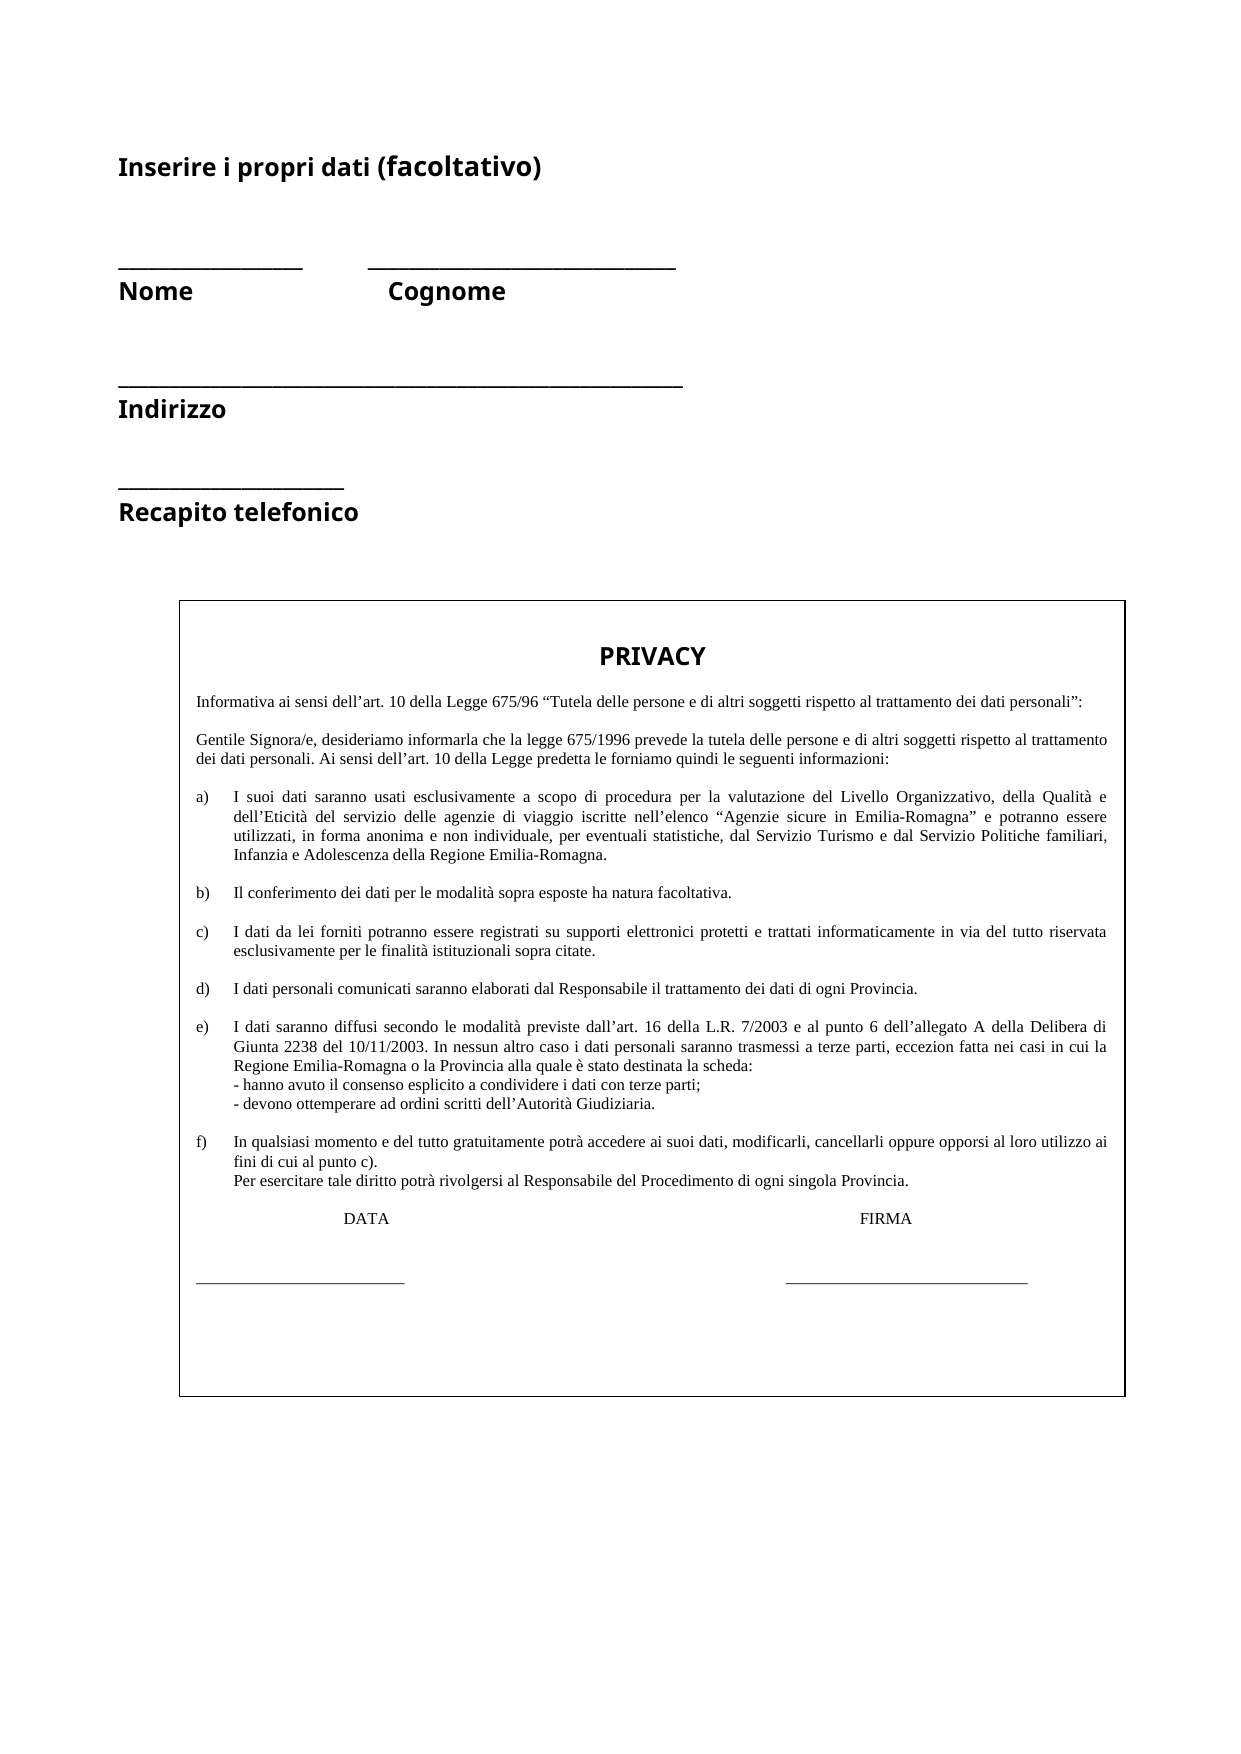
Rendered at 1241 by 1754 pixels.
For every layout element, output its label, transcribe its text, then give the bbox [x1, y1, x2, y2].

list I dati personali comunicati saranno elaborati dal Responsabile il trattamento dei dati di ogni Provincia. [196, 979, 1109, 998]
list Il conferimento dei dati per le modalità sopra esposte ha natura facoltativa. [196, 883, 1109, 902]
text Gentile Signora/e, desideriamo informarla che la legge 675/1996 prevede la tutela delle persone e di altri soggetti rispetto al trattamento dei dati personali. Ai sensi dell’art. 10 della Legge predetta le forniamo quindi le seguenti informazioni: [196, 730, 1109, 768]
text _______________________________________________________ [118, 358, 1122, 392]
text _________________________ _____________________________ [196, 1266, 1109, 1286]
text Inserire i propri dati (facoltativo) [118, 148, 1122, 184]
text Recapito telefonico [118, 494, 1122, 528]
list I dati saranno diffusi secondo le modalità previste dall’art. 16 della L.R. 7/2003 e al punto 6 dell’allegato A della Delibera di Giunta 2238 del 10/11/2003. In nessun altro caso i dati personali saranno trasmessi a terze parti, eccezion fatta nei casi in cui la Regione Emilia-Romagna o la Provincia alla quale è stato destinata la scheda: [196, 1017, 1109, 1075]
text __________________ ______________________________ [118, 240, 1122, 274]
text Nome Cognome [118, 274, 1122, 308]
text ______________________ [118, 460, 1122, 494]
text Indirizzo [118, 392, 1122, 426]
text PRIVACY [196, 638, 1109, 672]
text DATA FIRMA [343, 1209, 1109, 1228]
list In qualsiasi momento e del tutto gratuitamente potrà accedere ai suoi dati, modificarli, cancellarli oppure opporsi al loro utilizzo ai fini di cui al punto c). [196, 1132, 1109, 1171]
text Per esercitare tale diritto potrà rivolgersi al Responsabile del Procedimento di ogni singola Provincia. [233, 1171, 1109, 1190]
list I suoi dati saranno usati esclusivamente a scopo di procedura per la valutazione del Livello Organizzativo, della Qualità e dell’Eticità del servizio delle agenzie di viaggio iscritte nell’elenco “Agenzie sicure in Emilia-Romagna” e potranno essere utilizzati, in forma anonima e non individuale, per eventuali statistiche, dal Servizio Turismo e dal Servizio Politiche familiari, Infanzia e Adolescenza della Regione Emilia-Romagna. [196, 787, 1109, 864]
list I dati da lei forniti potranno essere registrati su supporti elettronici protetti e trattati informaticamente in via del tutto riservata esclusivamente per le finalità istituzionali sopra citate. [196, 921, 1109, 960]
text - devono ottemperare ad ordini scritti dell’Autorità Giudiziaria. [196, 1094, 1109, 1113]
text - hanno avuto il consenso esplicito a condividere i dati con terze parti; [196, 1075, 1109, 1094]
text Informativa ai sensi dell’art. 10 della Legge 675/96 “Tutela delle persone e di altri soggetti rispetto al trattamento dei dati personali”: [196, 691, 1109, 711]
